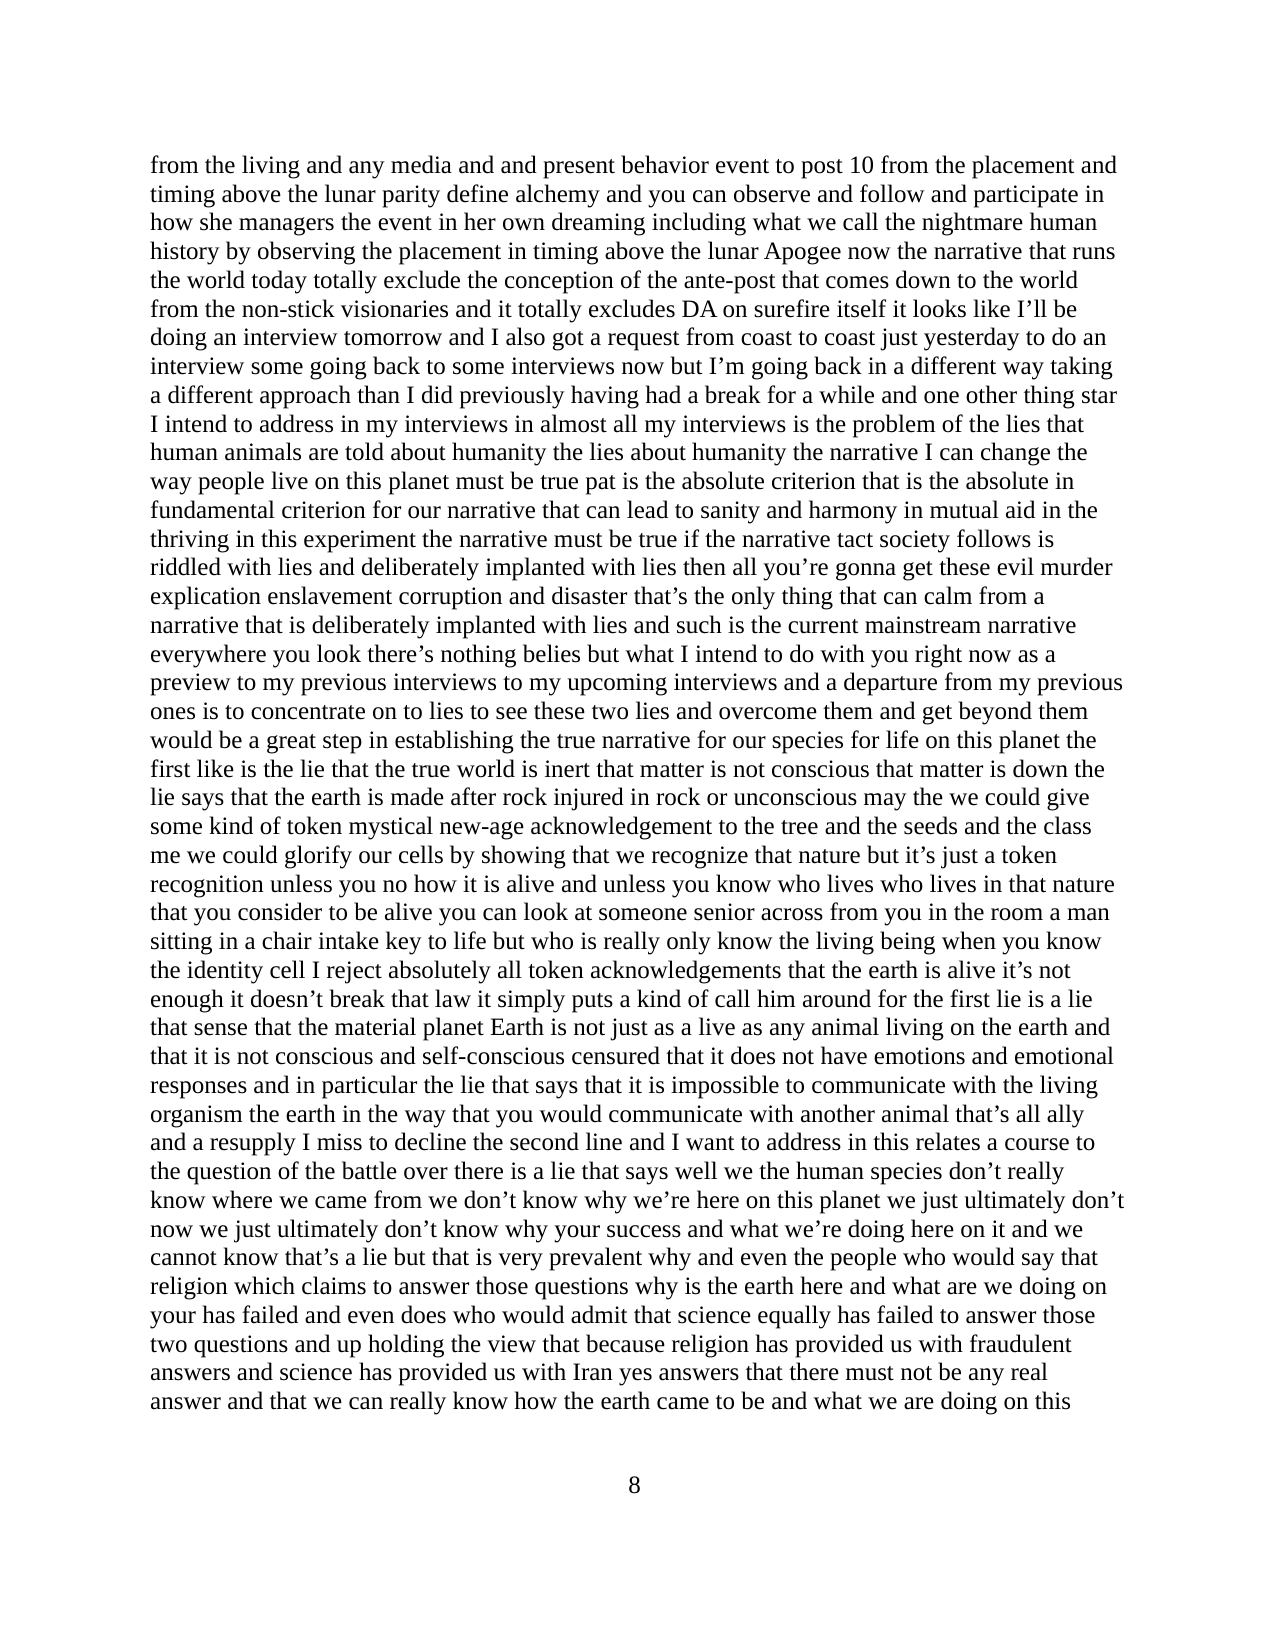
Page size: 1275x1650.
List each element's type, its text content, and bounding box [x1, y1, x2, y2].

text from the living and any media and and present behavior event to post 10 from the placement and timing above the lunar parity define alchemy and you can observe and follow and participate in how she managers the event in her own dreaming including what we call the nightmare human history by observing the placement in timing above the lunar Apogee now the narrative that runs the world today totally exclude the conception of the ante-post that comes down to the world from the non-stick visionaries and it totally excludes DA on surefire itself it looks like I’ll be doing an interview tomorrow and I also got a request from coast to coast just yesterday to do an interview some going back to some interviews now but I’m going back in a different way taking a different approach than I did previously having had a break for a while and one other thing star I intend to address in my interviews in almost all my interviews is the problem of the lies that human animals are told about humanity the lies about humanity the narrative I can change the way people live on this planet must be true pat is the absolute criterion that is the absolute in fundamental criterion for our narrative that can lead to sanity and harmony in mutual aid in the thriving in this experiment the narrative must be true if the narrative tact society follows is riddled with lies and deliberately implanted with lies then all you’re gonna get these evil murder explication enslavement corruption and disaster that’s the only thing that can calm from a narrative that is deliberately implanted with lies and such is the current mainstream narrative everywhere you look there’s nothing belies but what I intend to do with you right now as a preview to my previous interviews to my upcoming interviews and a departure from my previous ones is to concentrate on to lies to see these two lies and overcome them and get beyond them would be a great step in establishing the true narrative for our species for life on this planet the first like is the lie that the true world is inert that matter is not conscious that matter is down the lie says that the earth is made after rock injured in rock or unconscious may the we could give some kind of token mystical new-age acknowledgement to the tree and the seeds and the class me we could glorify our cells by showing that we recognize that nature but it’s just a token recognition unless you no how it is alive and unless you know who lives who lives in that nature that you consider to be alive you can look at someone senior across from you in the room a man sitting in a chair intake key to life but who is really only know the living being when you know the identity cell I reject absolutely all token acknowledgements that the earth is alive it’s not enough it doesn’t break that law it simply puts a kind of call him around for the first lie is a lie that sense that the material planet Earth is not just as a live as any animal living on the earth and that it is not conscious and self-conscious censured that it does not have emotions and emotional responses and in particular the lie that says that it is impossible to communicate with the living organism the earth in the way that you would communicate with another animal that’s all ally and a resupply I miss to decline the second line and I want to address in this relates a course to the question of the battle over there is a lie that says well we the human species don’t really know where we came from we don’t know why we’re here on this planet we just ultimately don’t now we just ultimately don’t know why your success and what we’re doing here on it and we cannot know that’s a lie but that is very prevalent why and even the people who would say that religion which claims to answer those questions why is the earth here and what are we doing on your has failed and even does who would admit that science equally has failed to answer those two questions and up holding the view that because religion has provided us with fraudulent answers and science has provided us with Iran yes answers that there must not be any real answer and that we can really know how the earth came to be and what we are doing on this [150, 150, 1125, 1415]
